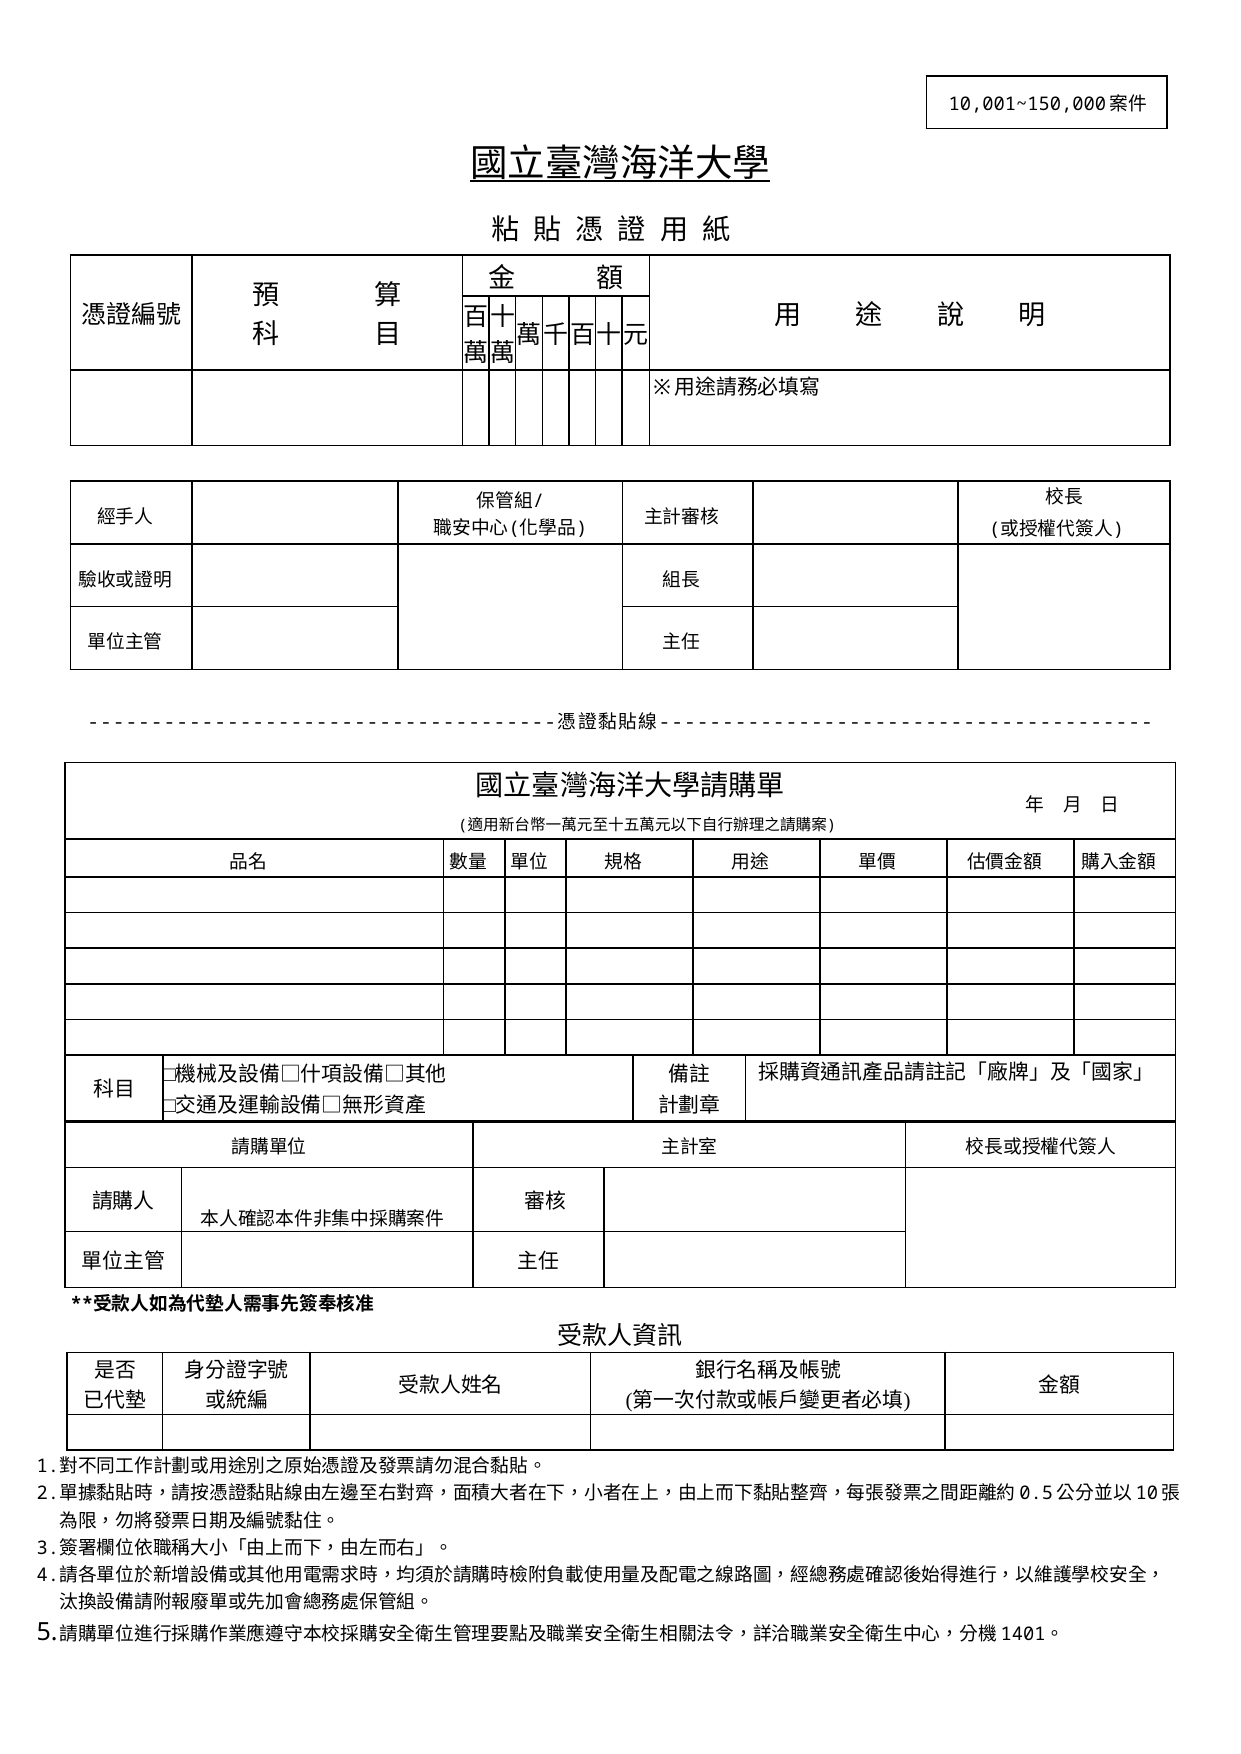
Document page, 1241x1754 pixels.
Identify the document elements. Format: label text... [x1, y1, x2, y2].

table_cell 單位 [506, 840, 565, 876]
table_cell 驗收或證明 [71, 545, 191, 606]
table_cell 估價金額 [948, 840, 1073, 876]
table_cell [948, 878, 1073, 912]
table_cell 數量 [444, 840, 504, 876]
table_cell [1075, 949, 1175, 983]
table_cell 備註 計劃章 [634, 1056, 745, 1120]
table_cell 校長或授權代簽人 [906, 1123, 1175, 1167]
table_cell [948, 913, 1073, 947]
table_cell [444, 878, 504, 912]
table_cell [605, 1232, 905, 1287]
table_cell [821, 913, 946, 947]
table_cell [694, 1020, 819, 1054]
list 請各單位於新增設備或其他用電需求時，均須於請購時檢附負載使用量及配電之線路圖，經總務處確認後始得進行，以維護學校安全，汰換設備請附報廢單或先加會總務處保管組。 [36, 1559, 1181, 1614]
table_cell [567, 878, 692, 912]
table_cell [1075, 985, 1175, 1018]
table_header 保管組/ 職安中心(化學品) [399, 482, 622, 543]
table_cell 百 [570, 297, 595, 369]
table_cell □機械及設備□什項設備□其他 □交通及運輸設備□無形資產 [164, 1056, 632, 1120]
table_cell [1075, 1020, 1175, 1054]
table_cell [66, 949, 443, 983]
table_cell [754, 545, 957, 606]
table_cell [821, 949, 946, 983]
table_cell [193, 607, 397, 668]
table_cell [444, 949, 504, 983]
table_cell [444, 1020, 504, 1054]
table_header 主計審核 [623, 482, 752, 543]
table_header [754, 482, 957, 543]
table_cell [163, 1415, 309, 1449]
table_cell [754, 607, 957, 668]
table_cell 請購單位 [66, 1123, 472, 1167]
table_cell [543, 371, 568, 444]
table_cell [694, 878, 819, 912]
table_header [1162, 129, 1167, 192]
table_cell [959, 545, 1169, 668]
table_cell 主計室 [474, 1123, 905, 1167]
table_header [73, 75, 926, 127]
text -------------------------------------憑證黏貼線--------------------------------------- [59, 695, 1181, 737]
table_cell [567, 1020, 692, 1054]
table_cell [906, 1168, 1175, 1287]
table_cell 元 [623, 297, 649, 369]
table_header 國立臺灣海洋大學請購單 (適用新台幣一萬元至十五萬元以下自行辦理之請購案) [66, 763, 959, 838]
table_cell [694, 985, 819, 1018]
table_cell 十 萬 [490, 297, 515, 369]
table_cell 請購人 [66, 1168, 181, 1231]
table_cell [567, 949, 692, 983]
table_cell [948, 985, 1073, 1018]
table_cell [506, 949, 565, 983]
table_cell 審核 [474, 1168, 603, 1231]
table_cell [506, 985, 565, 1018]
table_cell [821, 985, 946, 1018]
table_cell [694, 913, 819, 947]
table_cell [490, 371, 515, 444]
table_header 國立臺灣海洋大學 [78, 129, 1162, 192]
table_cell 單位主管 [71, 607, 191, 668]
table_cell [1075, 878, 1175, 912]
table_header 銀行名稱及帳號 (第一次付款或帳戶變更者必填) [591, 1353, 944, 1414]
table_cell [73, 192, 78, 254]
table_cell [570, 371, 595, 444]
text 受款人資訊 [59, 1315, 1181, 1352]
table_cell [506, 913, 565, 947]
table_cell [948, 1020, 1073, 1054]
table_cell 十 [596, 297, 621, 369]
table_cell [605, 1168, 905, 1231]
table_cell 粘 貼 憑 證 用 紙 [78, 192, 1162, 254]
table_header 用 途 說 明 [650, 256, 1169, 369]
text **受款人如為代墊人需事先簽奉核准 [59, 1288, 1181, 1315]
table_cell [311, 1415, 590, 1449]
table_header 金額 [946, 1353, 1173, 1414]
table_header 金 額 [463, 256, 649, 295]
table_cell [694, 949, 819, 983]
table_cell [948, 949, 1073, 983]
table_cell [193, 545, 397, 606]
table_cell [821, 1020, 946, 1054]
table_cell 購入金額 [1075, 840, 1175, 876]
table_header 10,001~150,000案件 [927, 77, 1166, 127]
list 單據黏貼時，請按憑證黏貼線由左邊至右對齊，面積大者在下，小者在上，由上而下黏貼整齊，每張發票之間距離約0.5公分並以10張為限，勿將發票日期及編號黏住。 [36, 1478, 1181, 1532]
table_cell 萬 [516, 297, 542, 369]
table_cell 千 [543, 297, 568, 369]
table_cell [444, 913, 504, 947]
table_cell [821, 878, 946, 912]
table_cell 品名 [66, 840, 443, 876]
table_header 經手人 [71, 482, 191, 543]
table_cell 用途 [694, 840, 819, 876]
list 請購單位進行採購作業應遵守本校採購安全衛生管理要點及職業安全衛生相關法令，詳洽職業安全衛生中心，分機1401。 [36, 1614, 1181, 1648]
table_header 憑證編號 [71, 256, 191, 369]
table_cell [567, 913, 692, 947]
table_cell [71, 371, 191, 444]
table_cell [1075, 913, 1175, 947]
table_cell [182, 1232, 472, 1287]
table_cell [946, 1415, 1173, 1449]
table_header [193, 482, 397, 543]
table_header [73, 129, 78, 192]
table_header 校長 (或授權代簽人) [959, 482, 1169, 543]
table_cell 採購資通訊產品請註記「廠牌」及「國家」 [746, 1056, 1175, 1120]
table_header 受款人姓名 [311, 1353, 590, 1414]
table_cell [506, 1020, 565, 1054]
table_cell 主任 [474, 1232, 603, 1287]
table_cell [68, 1415, 162, 1449]
table_header 預 算 科 目 [193, 256, 462, 369]
table_cell [444, 985, 504, 1018]
table_cell [506, 878, 565, 912]
table_cell 主任 [623, 607, 752, 668]
table_cell [591, 1415, 944, 1449]
table_cell [1162, 192, 1167, 254]
table_header 年 月 日 [959, 763, 1175, 838]
table_cell [399, 545, 622, 668]
table_cell [463, 371, 488, 444]
table_cell 科目 [66, 1056, 162, 1120]
table_cell 規格 [567, 840, 692, 876]
table_header 身分證字號 或統編 [163, 1353, 309, 1414]
table_cell 單價 [821, 840, 946, 876]
table_cell [66, 985, 443, 1018]
list 對不同工作計劃或用途別之原始憑證及發票請勿混合黏貼。 [36, 1451, 1181, 1478]
table_header 是否 已代墊 [68, 1353, 162, 1414]
table_cell [193, 371, 462, 444]
table_cell [66, 913, 443, 947]
table_cell 本人確認本件非集中採購案件 [182, 1168, 472, 1231]
table_cell ※用途請務必填寫 [650, 371, 1169, 444]
table_cell [596, 371, 621, 444]
table_cell [516, 371, 542, 444]
table_cell 百 萬 [463, 297, 488, 369]
table_cell [66, 878, 443, 912]
table_cell [66, 1020, 443, 1054]
table_cell [567, 985, 692, 1018]
table_cell 單位主管 [66, 1232, 181, 1287]
table_cell 組長 [623, 545, 752, 606]
list 簽署欄位依職稱大小「由上而下，由左而右」。 [36, 1532, 1181, 1559]
table_cell [623, 371, 649, 444]
